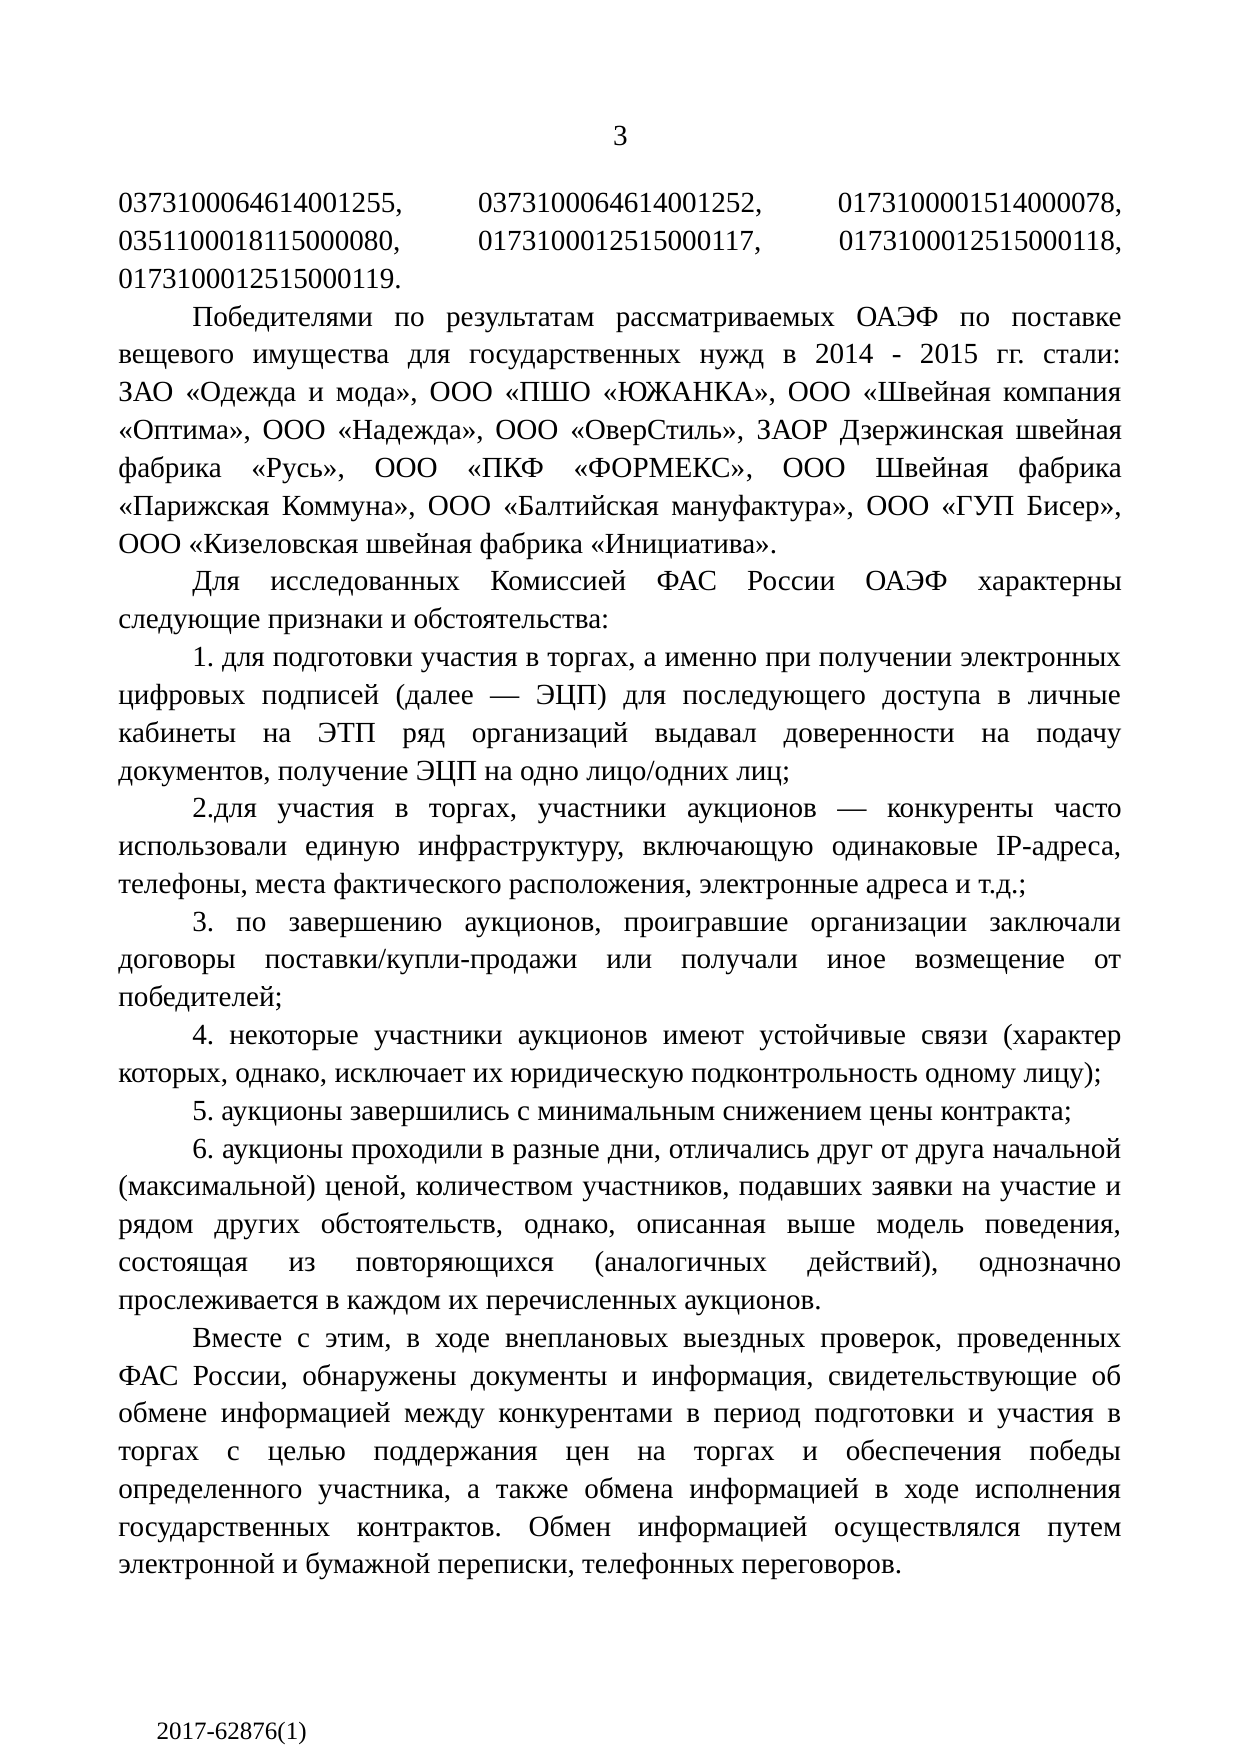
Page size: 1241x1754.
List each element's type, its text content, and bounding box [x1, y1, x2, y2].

text Победителями по результатам рассматриваемых ОАЭФ по поставке вещевого имущества для государственных нужд в 2014 - 2015 гг. стали: ЗАО «Одежда и мода», ООО «ПШО «ЮЖАНКА», ООО «Швейная компания «Оптима», ООО «Надежда», ООО «ОверСтиль», ЗАОР Дзержинская швейная фабрика «Русь», ООО «ПКФ «ФОРМЕКС», ООО Швейная фабрика «Парижская Коммуна», ООО «Балтийская мануфактура», ООО «ГУП Бисер», ООО «Кизеловская швейная фабрика «Инициатива». [118, 294, 1122, 559]
text 0373100064614001255, 0373100064614001252, 0173100001514000078, 0351100018115000080, 0173100012515000117, 0173100012515000118, 0173100012515000119. [118, 181, 1122, 294]
list для участия в торгах, участники аукционов — конкуренты часто использовали единую инфраструктуру, включающую одинаковые IP-адреса, телефоны, места фактического расположения, электронные адреса и т.д.; [118, 786, 1122, 899]
list аукционы завершились с минимальным снижением цены контракта; [118, 1089, 1122, 1126]
text Для исследованных Комиссией ФАС России ОАЭФ характерны следующие признаки и обстоятельства: [118, 559, 1122, 635]
list аукционы проходили в разные дни, отличались друг от друга начальной (максимальной) ценой, количеством участников, подавших заявки на участие и рядом других обстоятельств, однако, описанная выше модель поведения, состоящая из повторяющихся (аналогичных действий), однозначно прослеживается в каждом их перечисленных аукционов. [118, 1126, 1122, 1316]
list некоторые участники аукционов имеют устойчивые связи (характер которых, однако, исключает их юридическую подконтрольность одному лицу); [118, 1013, 1122, 1089]
list для подготовки участия в торгах, а именно при получении электронных цифровых подписей (далее — ЭЦП) для последующего доступа в личные кабинеты на ЭТП ряд организаций выдавал доверенности на подачу документов, получение ЭЦП на одно лицо/одних лиц; [118, 635, 1122, 786]
text Вместе с этим, в ходе внеплановых выездных проверок, проведенных ФАС России, обнаружены документы и информация, свидетельствующие об обмене информацией между конкурентами в период подготовки и участия в торгах с целью поддержания цен на торгах и обеспечения победы определенного участника, а также обмена информацией в ходе исполнения государственных контрактов. Обмен информацией осуществлялся путем электронной и бумажной переписки, телефонных переговоров. [118, 1316, 1122, 1580]
list по завершению аукционов, проигравшие организации заключали договоры поставки/купли-продажи или получали иное возмещение от победителей; [118, 899, 1122, 1013]
